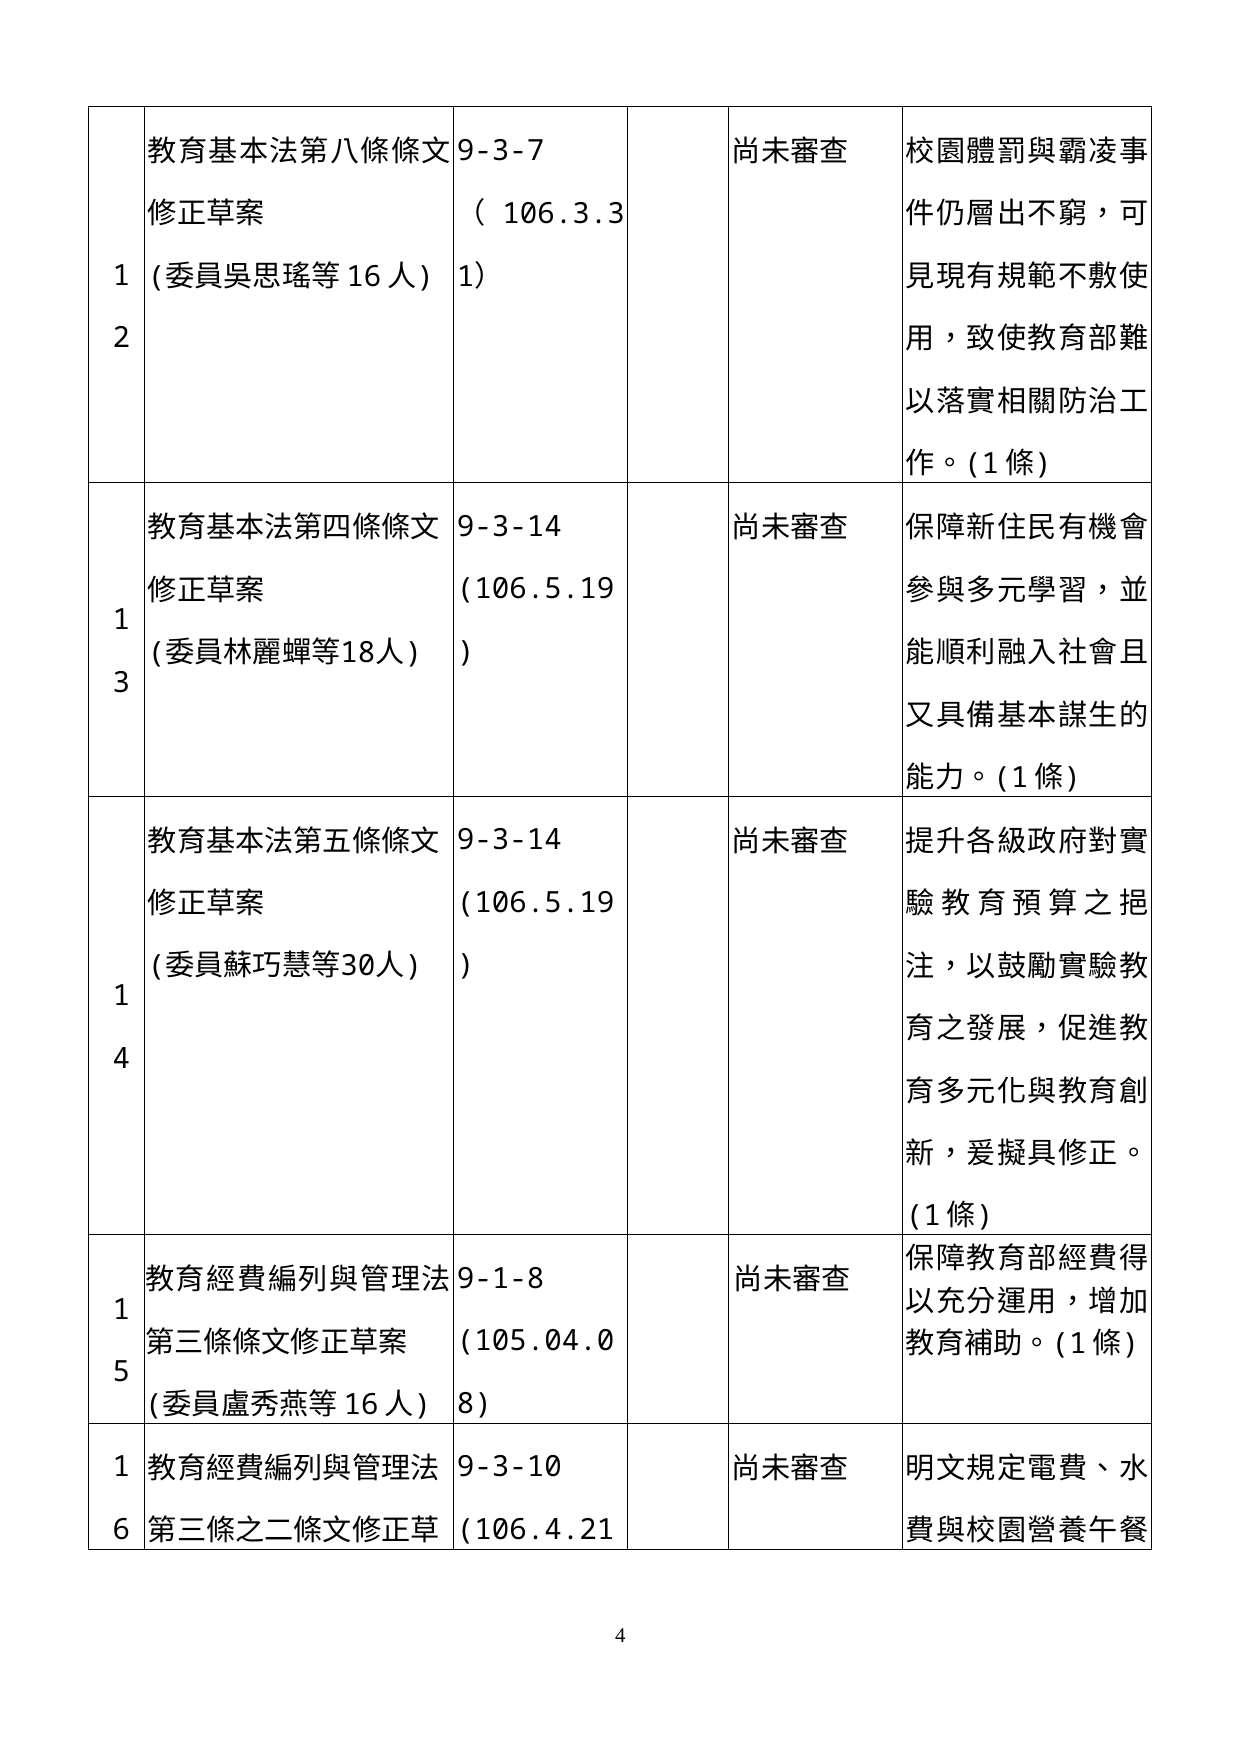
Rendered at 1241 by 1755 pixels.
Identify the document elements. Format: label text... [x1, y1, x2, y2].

table_cell 9-3-14 (106.5.19) [454, 483, 627, 796]
table_cell [89, 1424, 144, 1549]
table_cell 9-3-14 (106.5.19) [454, 797, 627, 1234]
table_cell 教育經費編列與管理法第三條之二條文修正草 [145, 1424, 453, 1549]
table_cell 尚未審查 [729, 1235, 902, 1423]
table_cell 校園體罰與霸凌事件仍層出不窮，可見現有規範不敷使用，致使教育部難以落實相關防治工作。(1條) [903, 107, 1151, 482]
table_cell 教育經費編列與管理法第三條條文修正草案 (委員盧秀燕等16人) [145, 1235, 453, 1423]
table_cell 明文規定電費、水費與校園營養午餐 [903, 1424, 1151, 1549]
table_cell [89, 1235, 144, 1423]
table_cell 尚未審查 [729, 1424, 902, 1549]
table_cell [628, 797, 728, 1234]
table_cell 提升各級政府對實驗教育預算之挹注，以鼓勵實驗教育之發展，促進教育多元化與教育創新，爰擬具修正。(1條) [903, 797, 1151, 1234]
table_cell 保障新住民有機會參與多元學習，並能順利融入社會且又具備基本謀生的能力。(1條) [903, 483, 1151, 796]
table_cell 教育基本法第八條條文修正草案 (委員吳思瑤等16人) [145, 107, 453, 482]
table_cell [89, 797, 144, 1234]
table_cell 尚未審查 [729, 107, 902, 482]
table_cell 教育基本法第四條條文修正草案 (委員林麗蟬等18人) [145, 483, 453, 796]
table_cell 尚未審查 [729, 797, 902, 1234]
table_cell [628, 107, 728, 482]
table_cell 尚未審查 [729, 483, 902, 796]
table_cell [628, 1424, 728, 1549]
table_cell 教育基本法第五條條文修正草案 (委員蘇巧慧等30人) [145, 797, 453, 1234]
table_cell 保障教育部經費得以充分運用，增加教育補助。(1條) [903, 1235, 1151, 1423]
table_cell 9-3-7 （106.3.31） [454, 107, 627, 482]
table_cell [628, 483, 728, 796]
table_cell [89, 483, 144, 796]
table_cell 9-1-8 (105.04.08) [454, 1235, 627, 1423]
table_cell [89, 107, 144, 482]
table_cell [628, 1235, 728, 1423]
table_cell 9-3-10 (106.4.21 [454, 1424, 627, 1549]
